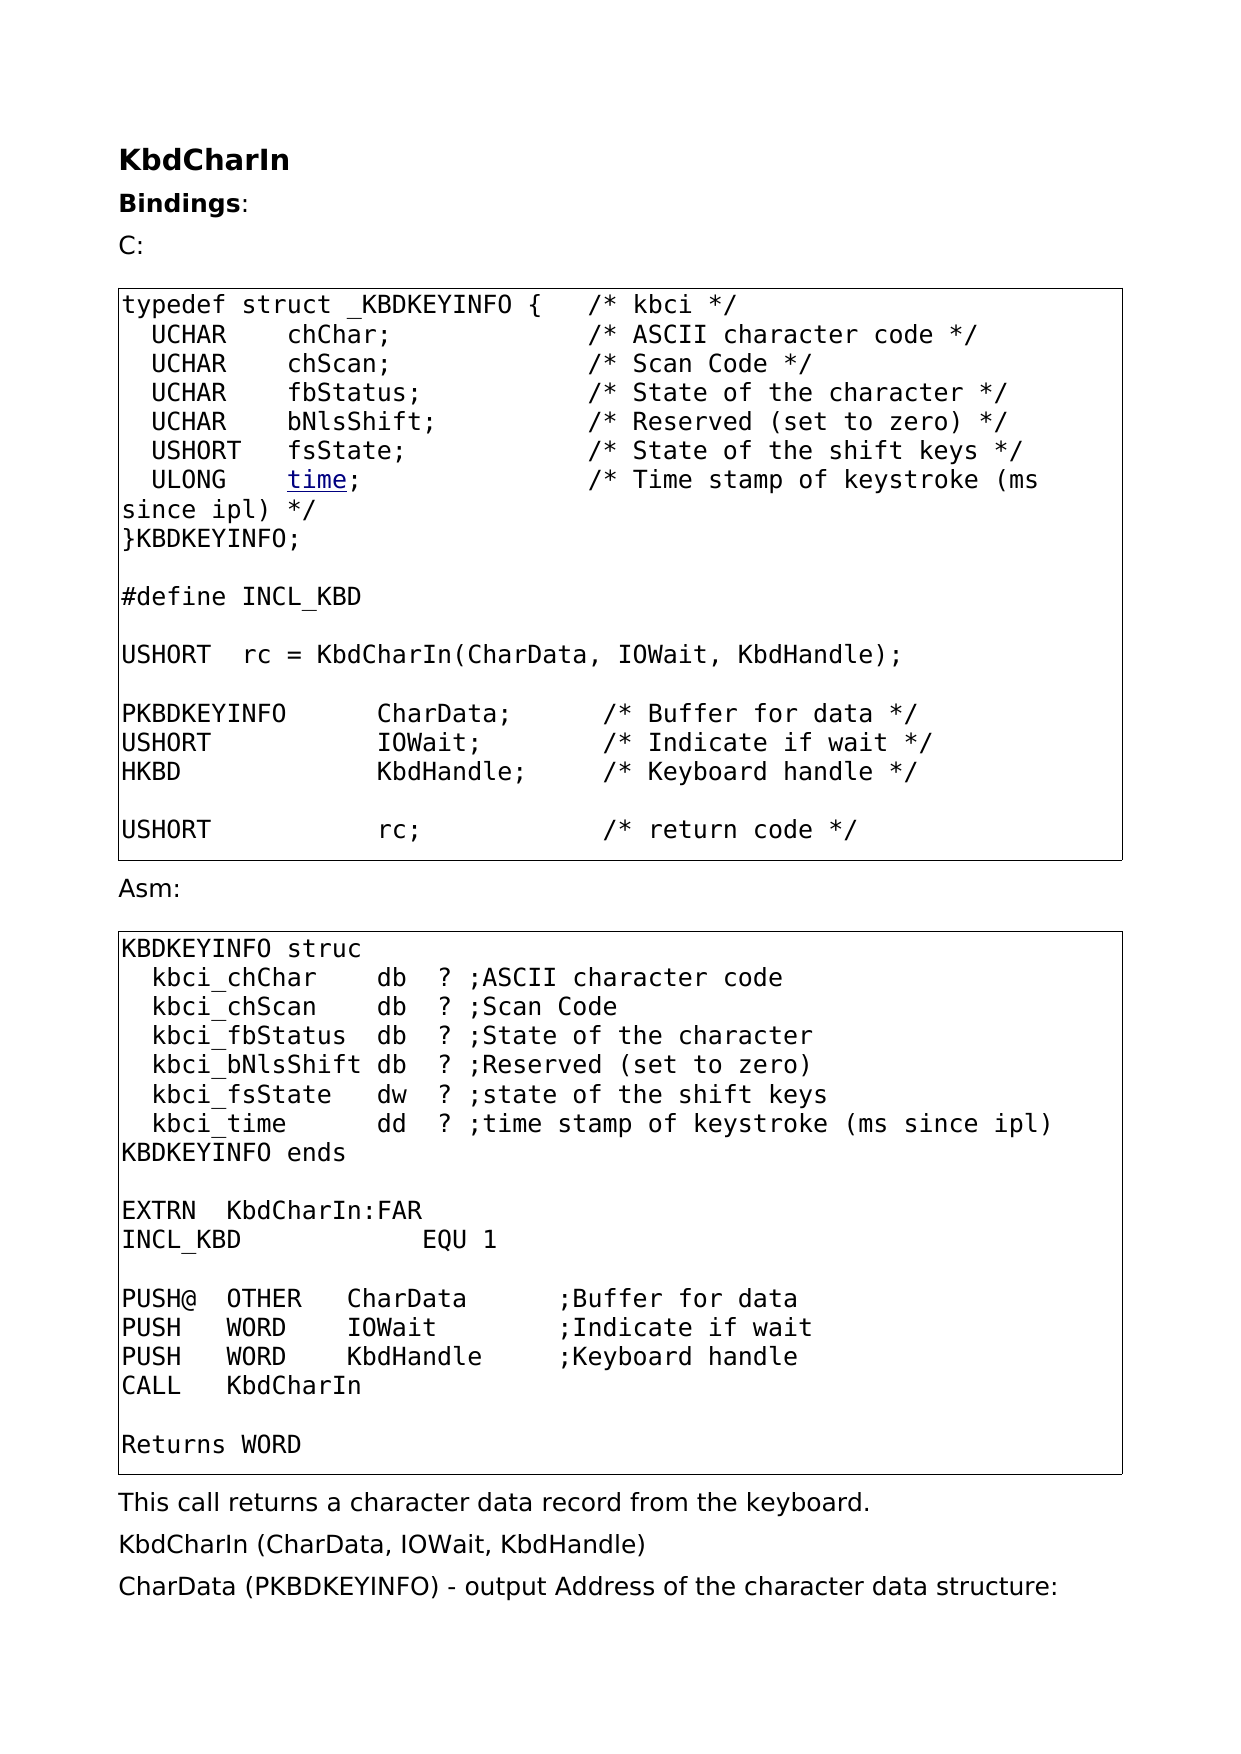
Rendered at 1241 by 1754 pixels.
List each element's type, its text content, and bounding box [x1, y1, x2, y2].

table_header typedef struct _KBDKEYINFO { /* kbci */ UCHAR chChar; /* ASCII character code */ UCHAR chScan; /* Scan Code */ UCHAR fbStatus; /* State of the character */ UCHAR bNlsShift; /* Reserved (set to zero) */ USHORT fsState; /* State of the shift keys */ ULONG time; /* Time stamp of keystroke (ms since ipl) */ }KBDKEYINFO; #define INCL_KBD USHORT rc = KbdCharIn(CharData, IOWait, KbdHandle); PKBDKEYINFO CharData; /* Buffer for data */ USHORT IOWait; /* Indicate if wait */ HKBD KbdHandle; /* Keyboard handle */ USHORT rc; /* return code */ [119, 289, 1122, 859]
text This call returns a character data record from the keyboard. [118, 1488, 1122, 1518]
text C: [118, 231, 1122, 260]
text Bindings: [118, 189, 1122, 219]
subtitle KbdCharIn [118, 143, 1122, 177]
text CharData (PKBDKEYINFO) - output Address of the character data structure: [118, 1572, 1122, 1601]
text KbdCharIn (CharData, IOWait, KbdHandle) [118, 1530, 1122, 1559]
table_header KBDKEYINFO struc kbci_chChar db ? ;ASCII character code kbci_chScan db ? ;Scan Code kbci_fbStatus db ? ;State of the character kbci_bNlsShift db ? ;Reserved (set to zero) kbci_fsState dw ? ;state of the shift keys kbci_time dd ? ;time stamp of keystroke (ms since ipl) KBDKEYINFO ends EXTRN KbdCharIn:FAR INCL_KBD EQU 1 PUSH@ OTHER CharData ;Buffer for data PUSH WORD IOWait ;Indicate if wait PUSH WORD KbdHandle ;Keyboard handle CALL KbdCharIn Returns WORD [119, 932, 1122, 1474]
text Asm: [118, 874, 1122, 904]
